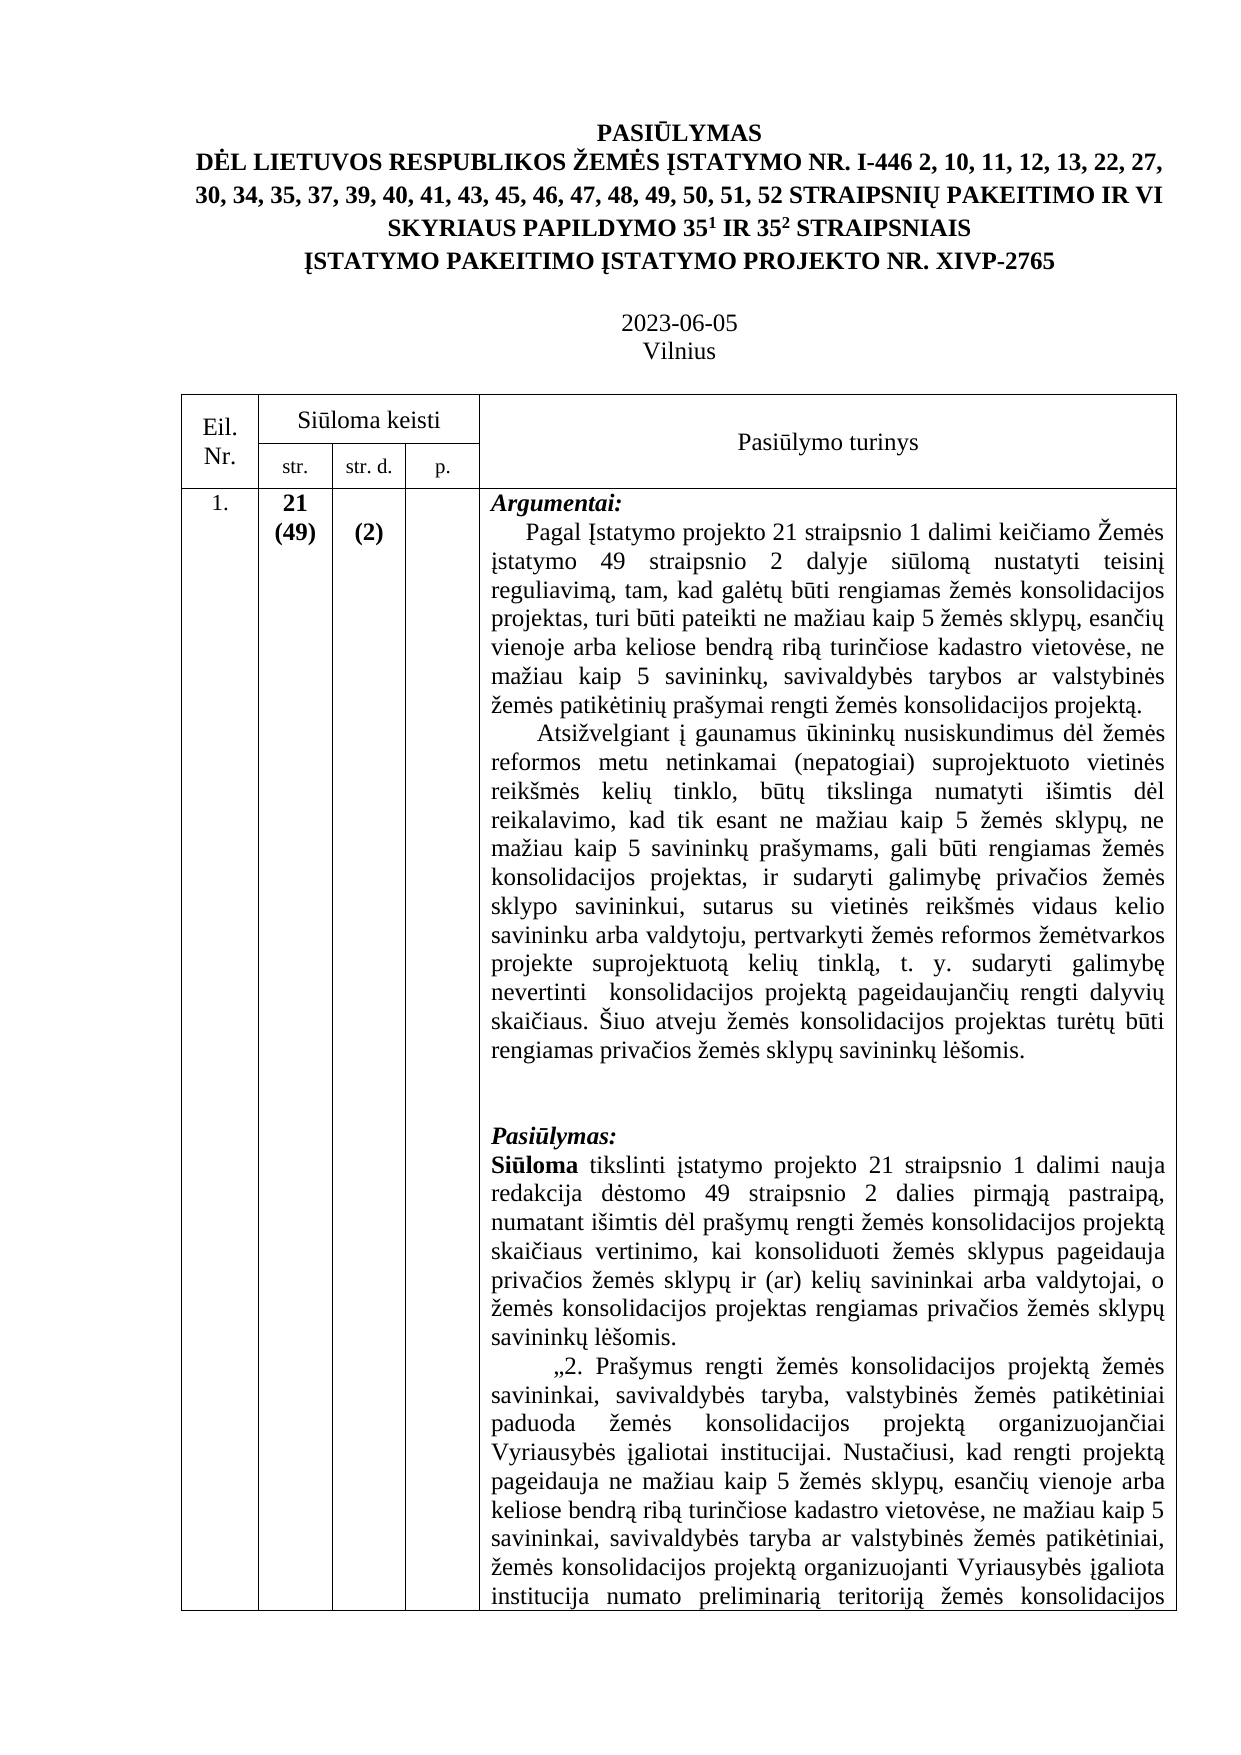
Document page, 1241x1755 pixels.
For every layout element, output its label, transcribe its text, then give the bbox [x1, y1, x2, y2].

table_cell 21 (49) [259, 489, 332, 1610]
table_cell str. d. [333, 444, 405, 487]
table_cell (2) [333, 489, 405, 1610]
table_cell [406, 489, 479, 1610]
table_cell 1. [182, 489, 258, 1610]
table_cell p. [406, 444, 479, 487]
text PASIŪLYMAS [177, 118, 1181, 147]
text DĖL LIETUVOS RESPUBLIKOS ŽEMĖS ĮSTATYMO NR. I-446 2, 10, 11, 12, 13, 22, 27, 30, 34, 35, 37, 39, 40, 41, 43, 45, 46, 47, 48, 49, 50, 51, 52 STRAIPSNIŲ PAKEITIMO IR VI SKYRIAUS PAPILDYMO 351 IR 352 STRAIPSNIAIS [177, 147, 1181, 242]
table_cell Argumentai: Pagal Įstatymo projekto 21 straipsnio 1 dalimi keičiamo Žemės įstatymo 49 straipsnio 2 dalyje siūlomą nustatyti teisinį reguliavimą, tam, kad galėtų būti rengiamas žemės konsolidacijos projektas, turi būti pateikti ne mažiau kaip 5 žemės sklypų, esančių vienoje arba keliose bendrą ribą turinčiose kadastro vietovėse, ne mažiau kaip 5 savininkų, savivaldybės tarybos ar valstybinės žemės patikėtinių prašymai rengti žemės konsolidacijos projektą. Atsižvelgiant į gaunamus ūkininkų nusiskundimus dėl žemės reformos metu netinkamai (nepatogiai) suprojektuoto vietinės reikšmės kelių tinklo, būtų tikslinga numatyti išimtis dėl reikalavimo, kad tik esant ne mažiau kaip 5 žemės sklypų, ne mažiau kaip 5 savininkų prašymams, gali būti rengiamas žemės konsolidacijos projektas, ir sudaryti galimybę privačios žemės sklypo savininkui, sutarus su vietinės reikšmės vidaus kelio savininku arba valdytoju, pertvarkyti žemės reformos žemėtvarkos projekte suprojektuotą kelių tinklą, t. y. sudaryti galimybę nevertinti konsolidacijos projektą pageidaujančių rengti dalyvių skaičiaus. Šiuo atveju žemės konsolidacijos projektas turėtų būti rengiamas privačios žemės sklypų savininkų lėšomis. Pasiūlymas: Siūloma tikslinti įstatymo projekto 21 straipsnio 1 dalimi nauja redakcija dėstomo 49 straipsnio 2 dalies pirmąją pastraipą, numatant išimtis dėl prašymų rengti žemės konsolidacijos projektą skaičiaus vertinimo, kai konsoliduoti žemės sklypus pageidauja privačios žemės sklypų ir (ar) kelių savininkai arba valdytojai, o žemės konsolidacijos projektas rengiamas privačios žemės sklypų savininkų lėšomis. „2. Prašymus rengti žemės konsolidacijos projektą žemės savininkai, savivaldybės taryba, valstybinės žemės patikėtiniai paduoda žemės konsolidacijos projektą organizuojančiai Vyriausybės įgaliotai institucijai. Nustačiusi, kad rengti projektą pageidauja ne mažiau kaip 5 žemės sklypų, esančių vienoje arba keliose bendrą ribą turinčiose kadastro vietovėse, ne mažiau kaip 5 savininkai, savivaldybės taryba ar valstybinės žemės patikėtiniai, žemės konsolidacijos projektą organizuojanti Vyriausybės įgaliota institucija numato preliminarią teritoriją žemės konsolidacijos [480, 489, 1176, 1610]
table_header Eil. Nr. [182, 395, 258, 487]
table_header Pasiūlymo turinys [480, 395, 1176, 487]
text Vilnius [177, 336, 1181, 365]
table_header Siūloma keisti [259, 395, 479, 443]
text 2023-06-05 [177, 308, 1181, 336]
text ĮSTATYMO PAKEITIMO ĮSTATYMO PROJEKTO Nr. XIVP-2765 [177, 246, 1181, 275]
table_cell str. [259, 444, 332, 487]
